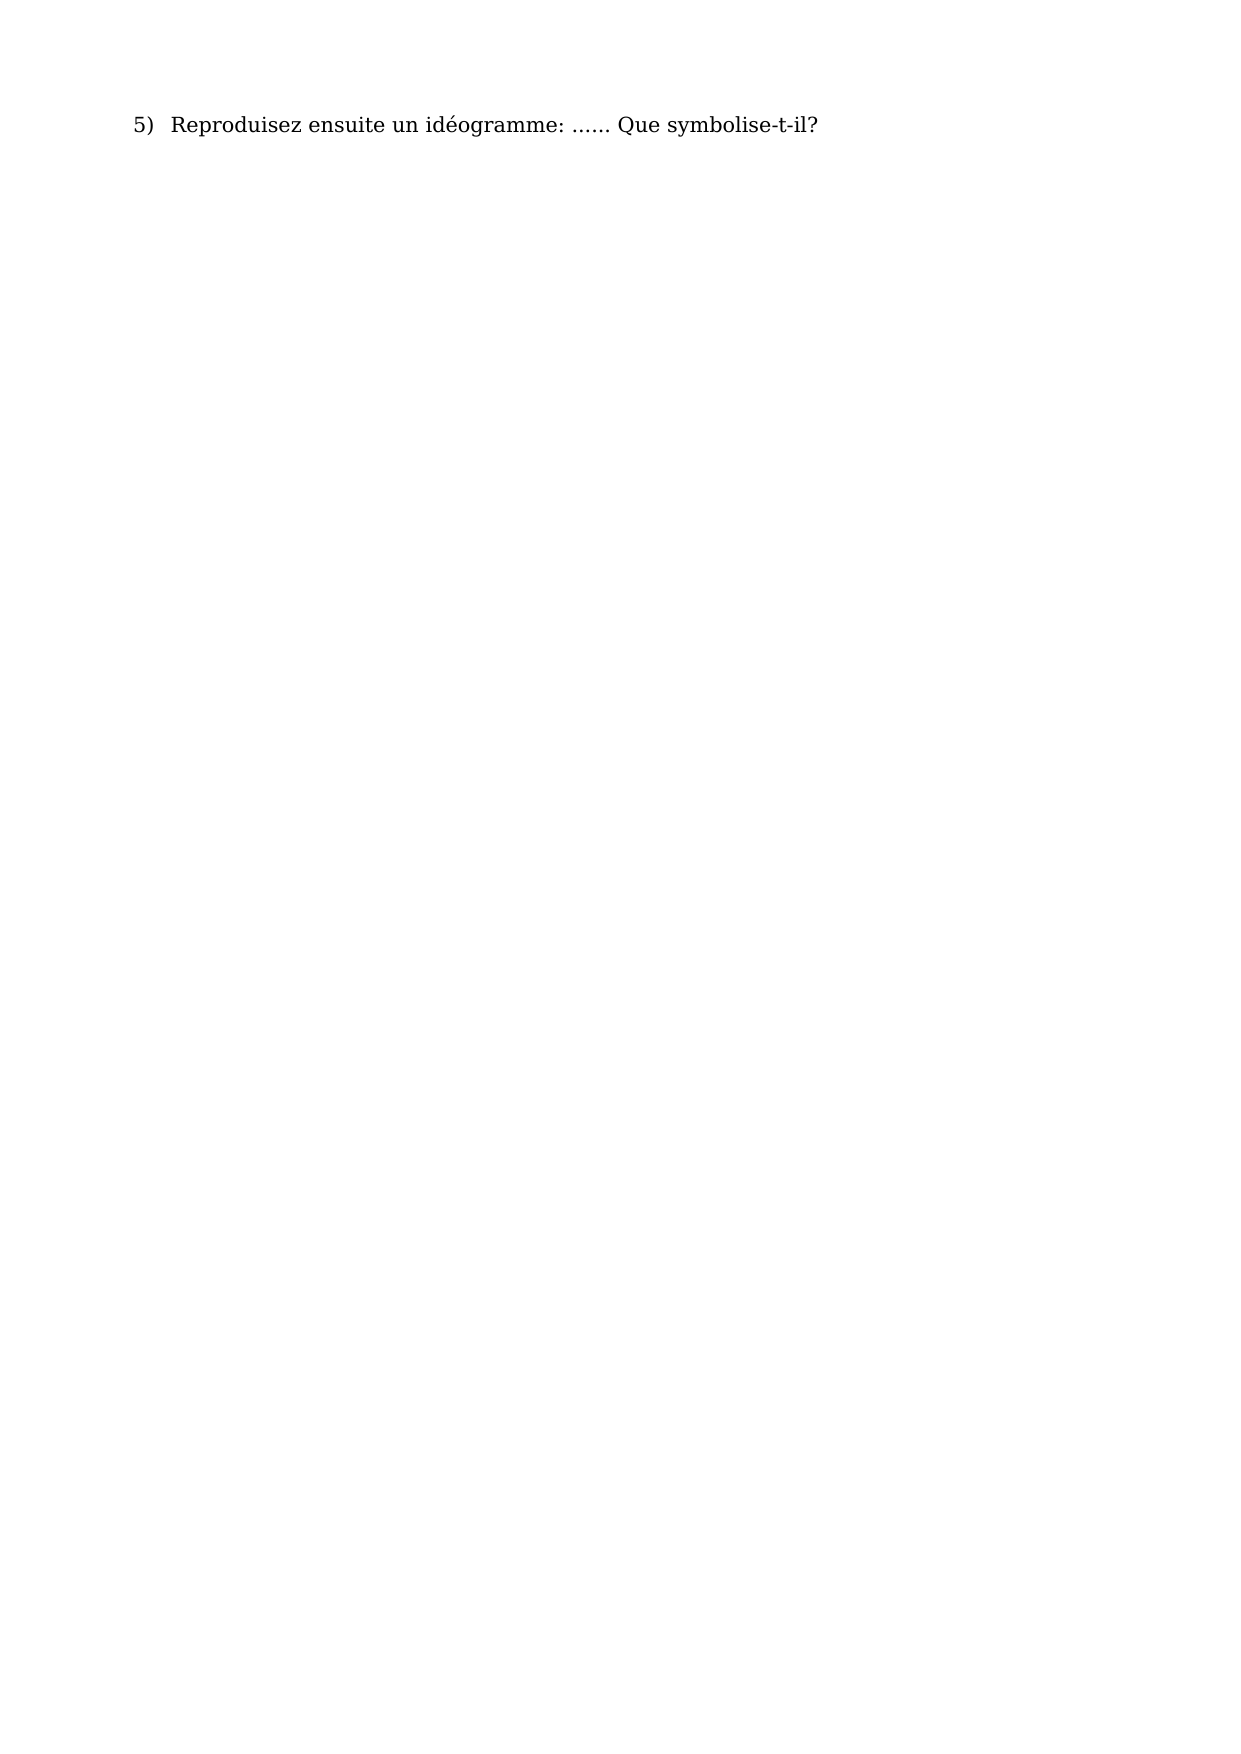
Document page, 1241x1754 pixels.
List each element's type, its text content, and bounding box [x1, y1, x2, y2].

list Reproduisez ensuite un idéogramme: ...... Que symbolise-t-il? [133, 113, 1150, 138]
